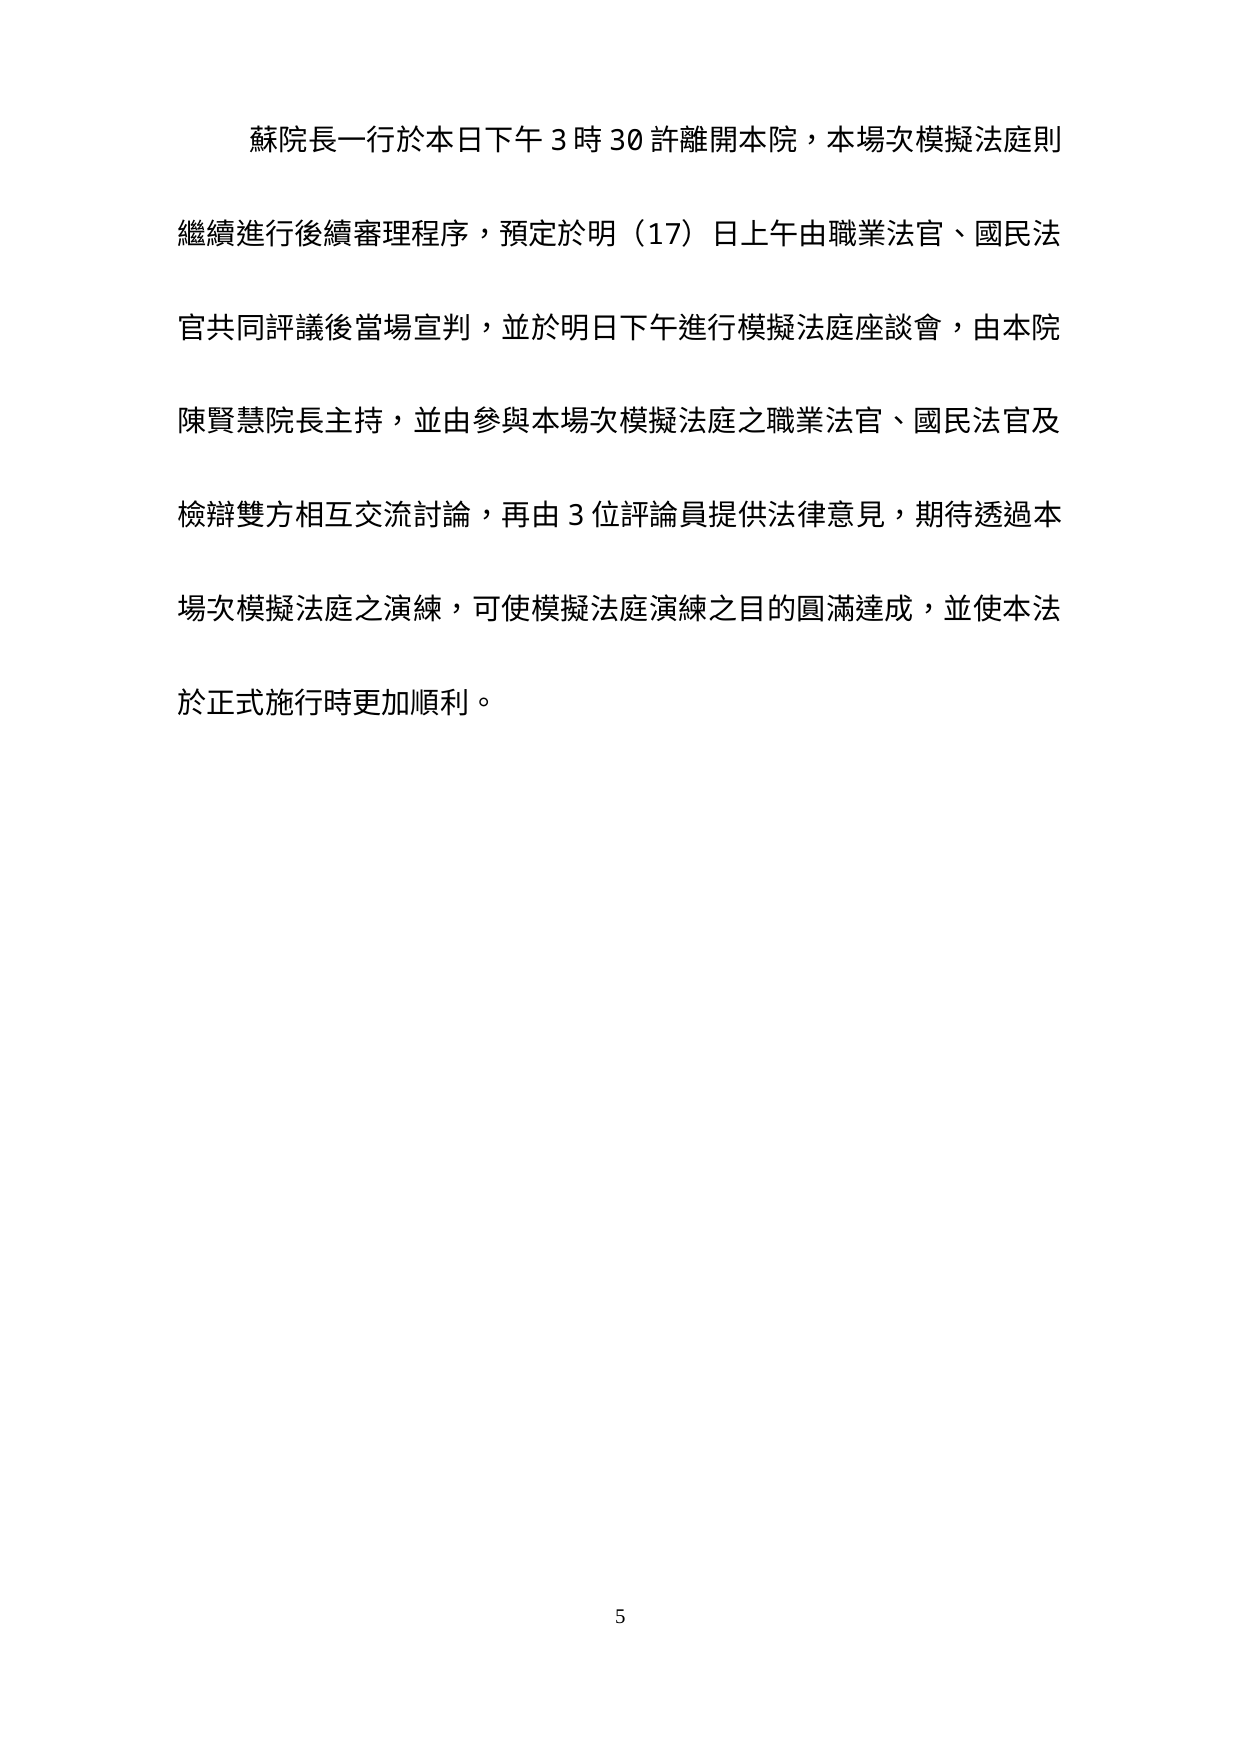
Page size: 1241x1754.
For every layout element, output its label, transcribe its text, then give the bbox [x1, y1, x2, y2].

text 蘇院長一行於本日下午3時30許離開本院，本場次模擬法庭則繼續進行後續審理程序，預定於明（17）日上午由職業法官、國民法官共同評議後當場宣判，並於明日下午進行模擬法庭座談會，由本院陳賢慧院長主持，並由參與本場次模擬法庭之職業法官、國民法官及檢辯雙方相互交流討論，再由3位評論員提供法律意見，期待透過本場次模擬法庭之演練，可使模擬法庭演練之目的圓滿達成，並使本法於正式施行時更加順利。 [177, 96, 1063, 721]
